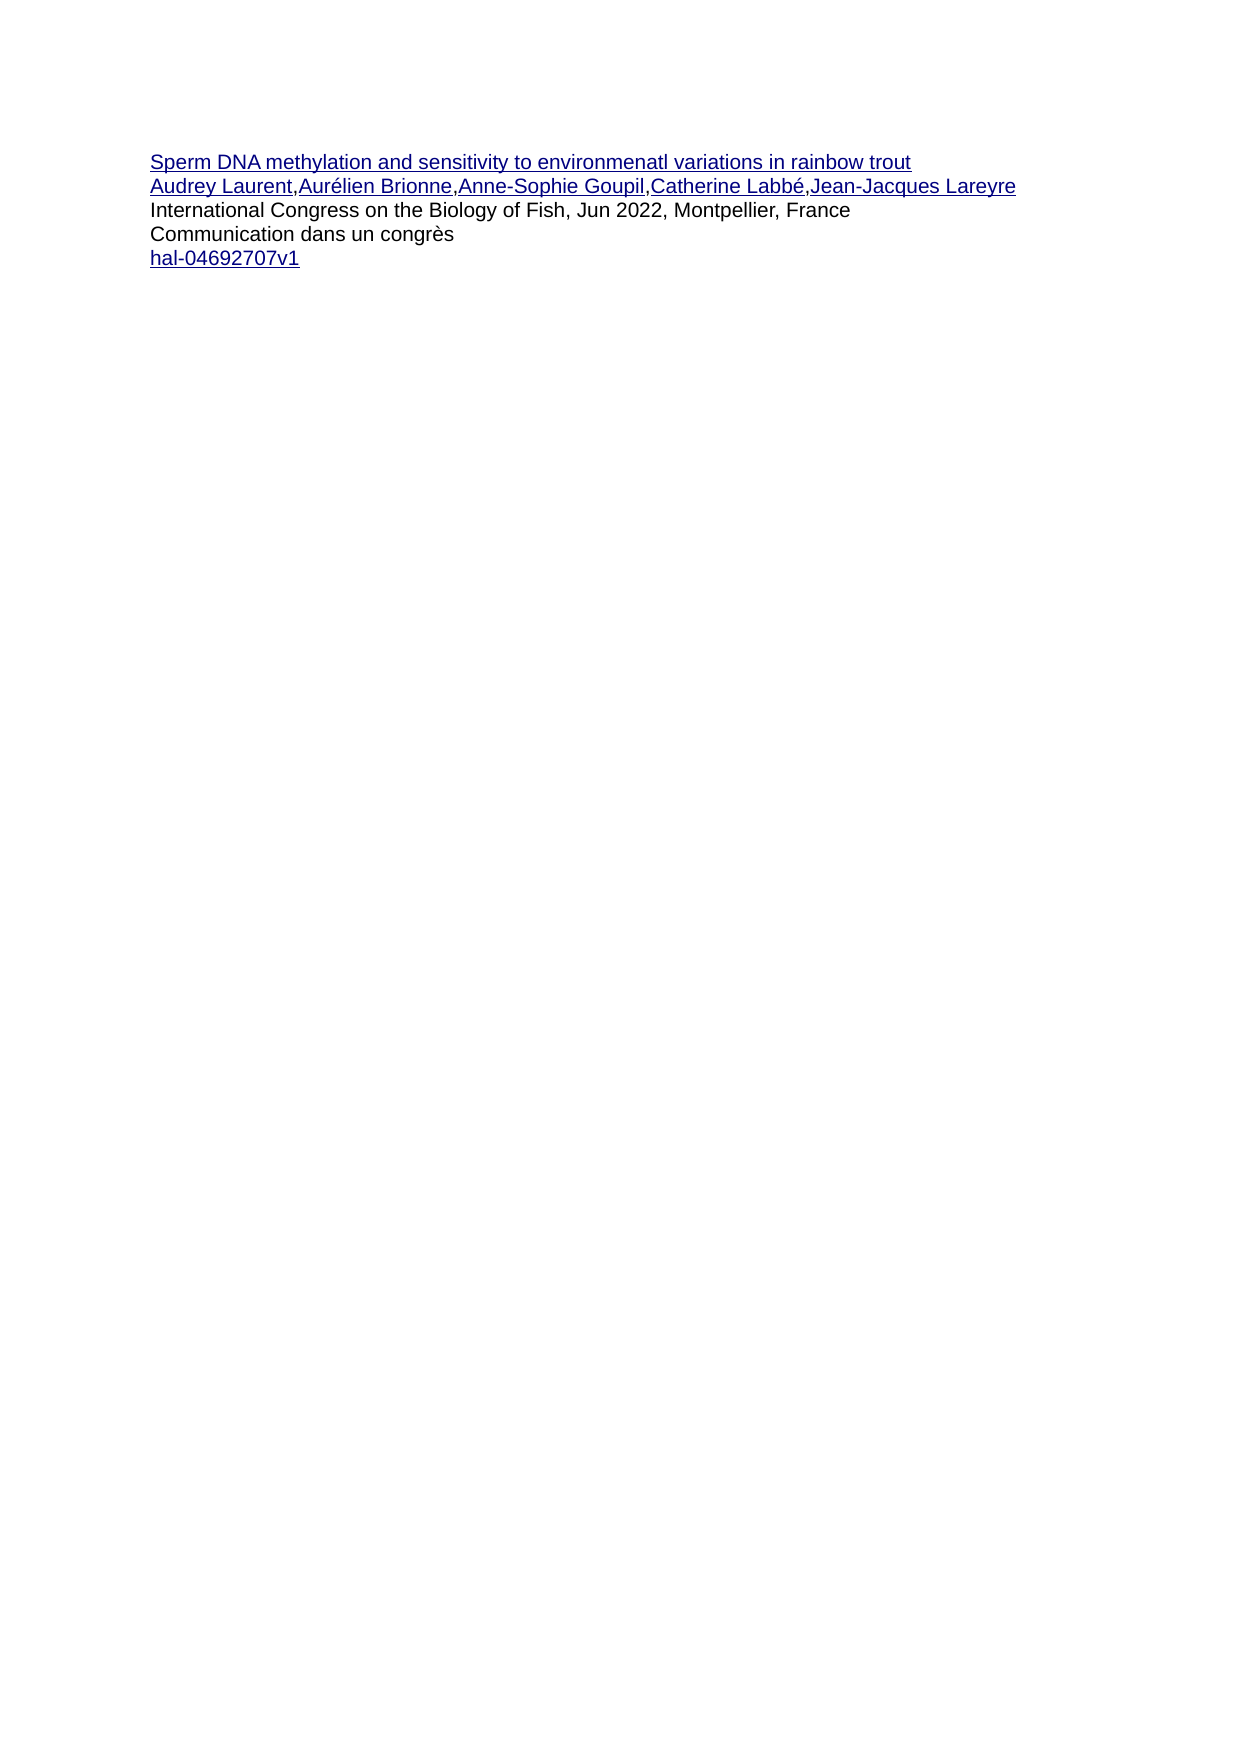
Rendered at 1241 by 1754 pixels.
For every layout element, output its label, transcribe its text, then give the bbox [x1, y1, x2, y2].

table_header Sperm DNA methylation and sensitivity to environmenatl variations in rainbow trout Audrey Laurent,Aurélien Brionne,Anne-Sophie Goupil,Catherine Labbé,Jean-Jacques Lareyre International Congress on the Biology of Fish, Jun 2022, Montpellier, France Communication dans un congrès hal-04692707v1 [150, 150, 1090, 270]
